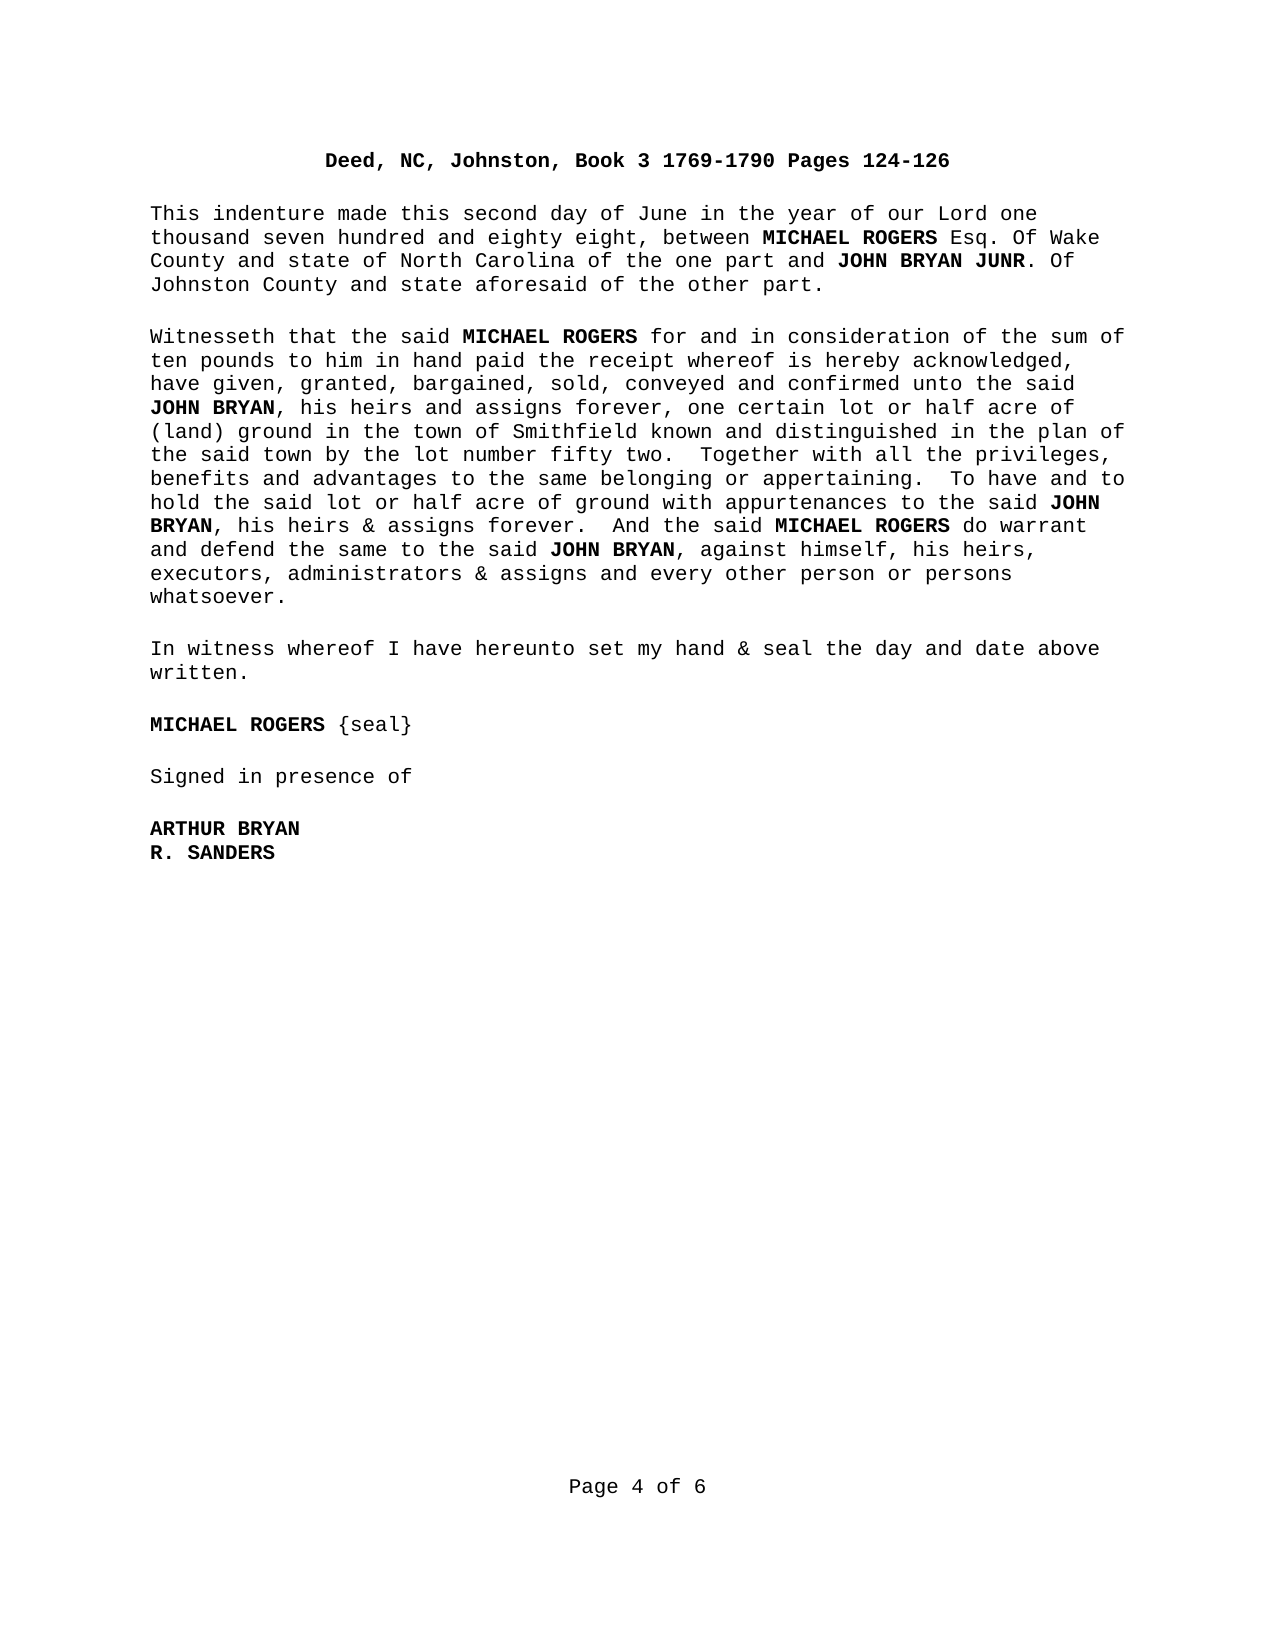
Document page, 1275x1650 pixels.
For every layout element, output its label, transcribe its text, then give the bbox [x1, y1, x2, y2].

text Arthur Bryan [150, 818, 1125, 842]
text R. Sanders [150, 842, 1125, 866]
text Michael Rogers {seal} [150, 714, 1125, 738]
text In witness whereof I have hereunto set my hand & seal the day and date above written. [150, 638, 1125, 686]
text Signed in presence of [150, 766, 1125, 790]
text This indenture made this second day of June in the year of our Lord one thousand seven hundred and eighty eight, between Michael Rogers Esq. Of Wake County and state of North Carolina of the one part and John Bryan Junr. Of Johnston County and state aforesaid of the other part. [150, 203, 1125, 298]
text Witnesseth that the said Michael Rogers for and in consideration of the sum of ten pounds to him in hand paid the receipt whereof is hereby acknowledged, have given, granted, bargained, sold, conveyed and confirmed unto the said John Bryan, his heirs and assigns forever, one certain lot or half acre of (land) ground in the town of Smithfield known and distinguished in the plan of the said town by the lot number fifty two. Together with all the privileges, benefits and advantages to the same belonging or appertaining. To have and to hold the said lot or half acre of ground with appurtenances to the said John Bryan, his heirs & assigns forever. And the said Michael Rogers do warrant and defend the same to the said John Bryan, against himself, his heirs, executors, administrators & assigns and every other person or persons whatsoever. [150, 326, 1125, 610]
